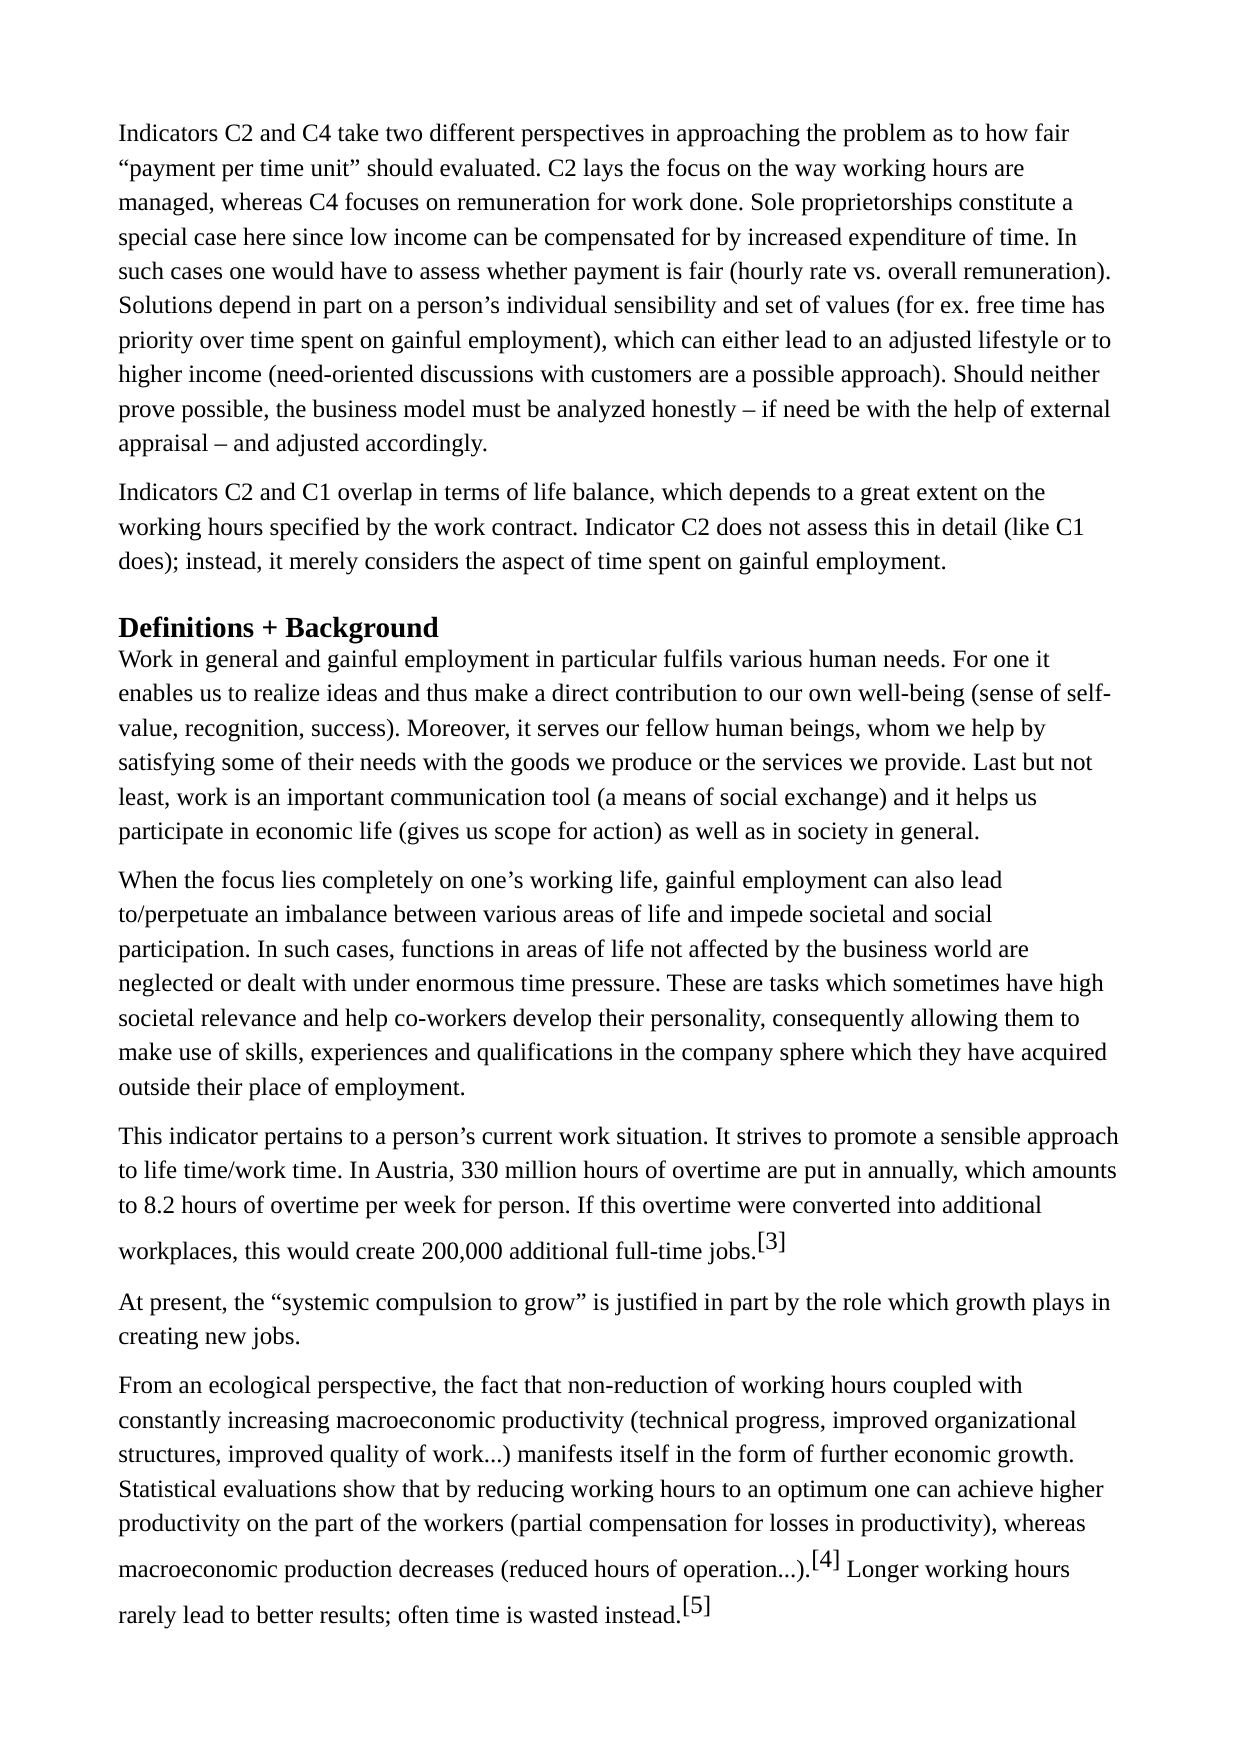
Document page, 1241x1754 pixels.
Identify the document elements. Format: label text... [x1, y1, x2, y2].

text When the focus lies completely on one’s working life, gainful employment can also lead to/perpetuate an imbalance between various areas of life and impede societal and social participation. In such cases, functions in areas of life not affected by the business world are neglected or dealt with under enormous time pressure. These are tasks which sometimes have high societal relevance and help co-workers develop their personality, consequently allowing them to make use of skills, experiences and qualifications in the company sphere which they have acquired outside their place of employment. [118, 865, 1122, 1101]
text From an ecological perspective, the fact that non-reduction of working hours coupled with constantly increasing macroeconomic productivity (technical progress, improved organizational structures, improved quality of work...) manifests itself in the form of further economic growth. Statistical evaluations show that by reducing working hours to an optimum one can achieve higher productivity on the part of the workers (partial compensation for losses in productivity), whereas macroeconomic production decreases (reduced hours of operation...).[4] Longer working hours rarely lead to better results; often time is wasted instead.[5] [118, 1370, 1122, 1629]
text Work in general and gainful employment in particular fulfils various human needs. For one it enables us to realize ideas and thus make a direct contribution to our own well-being (sense of self-value, recognition, success). Moreover, it serves our fellow human beings, whom we help by satisfying some of their needs with the goods we produce or the services we provide. Last but not least, work is an important communication tool (a means of social exchange) and it helps us participate in economic life (gives us scope for action) as well as in society in general. [118, 644, 1122, 845]
text Indicators C2 and C4 take two different perspectives in approaching the problem as to how fair “payment per time unit” should evaluated. C2 lays the focus on the way working hours are managed, whereas C4 focuses on remuneration for work done. Sole proprietorships constitute a special case here since low income can be compensated for by increased expenditure of time. In such cases one would have to assess whether payment is fair (hourly rate vs. overall remuneration). Solutions depend in part on a person’s individual sensibility and set of values (for ex. free time has priority over time spent on gainful employment), which can either lead to an adjusted lifestyle or to higher income (need-oriented discussions with customers are a possible approach). Should neither prove possible, the business model must be analyzed honestly – if need be with the help of external appraisal – and adjusted accordingly. [118, 118, 1122, 457]
text This indicator pertains to a person’s current work situation. It strives to promote a sensible approach to life time/work time. In Austria, 330 million hours of overtime are put in annually, which amounts to 8.2 hours of overtime per week for person. If this overtime were converted into additional workplaces, this would create 200,000 additional full-time jobs.[3] [118, 1121, 1122, 1264]
text Indicators C2 and C1 overlap in terms of life balance, which depends to a great extent on the working hours specified by the work contract. Indicator C2 does not assess this in detail (like C1 does); instead, it merely considers the aspect of time spent on gainful employment. [118, 477, 1122, 575]
text At present, the “systemic compulsion to grow” is justified in part by the role which growth plays in creating new jobs. [118, 1287, 1122, 1350]
subtitle Definitions + Background [118, 610, 1122, 644]
